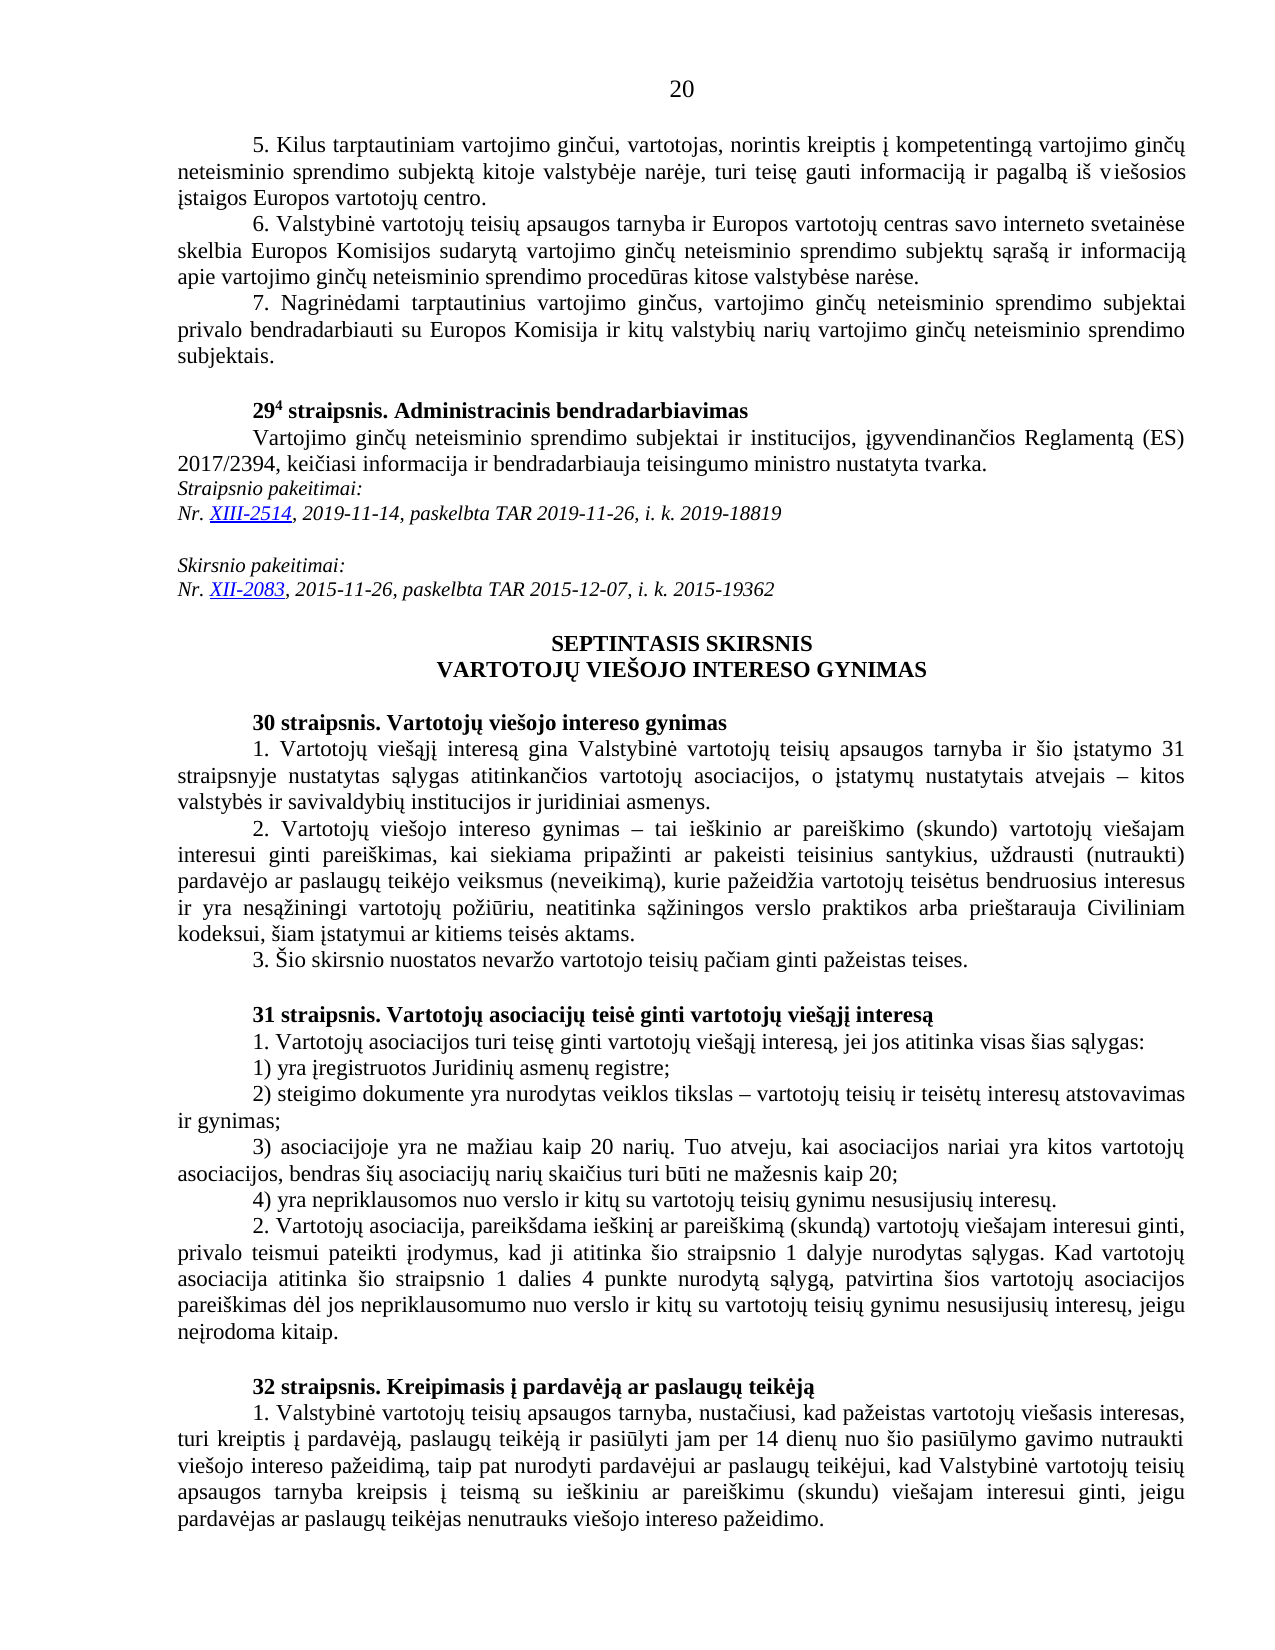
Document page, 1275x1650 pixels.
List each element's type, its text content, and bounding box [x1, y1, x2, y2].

text 1. Vartotojų asociacijos turi teisę ginti vartotojų viešąjį interesą, jei jos atitinka visas šias sąlygas: [177, 1028, 1186, 1054]
text 1. Valstybinė vartotojų teisių apsaugos tarnyba, nustačiusi, kad pažeistas vartotojų viešasis interesas, turi kreiptis į pardavėją, paslaugų teikėją ir pasiūlyti jam per 14 dienų nuo šio pasiūlymo gavimo nutraukti viešojo intereso pažeidimą, taip pat nurodyti pardavėjui ar paslaugų teikėjui, kad Valstybinė vartotojų teisių apsaugos tarnyba kreipsis į teismą su ieškiniu ar pareiškimu (skundu) viešajam interesui ginti, jeigu pardavėjas ar paslaugų teikėjas nenutrauks viešojo intereso pažeidimo. [177, 1399, 1186, 1531]
text 1. Vartotojų viešąjį interesą gina Valstybinė vartotojų teisių apsaugos tarnyba ir šio įstatymo 31 straipsnyje nustatytas sąlygas atitinkančios vartotojų asociacijos, o įstatymų nustatytais atvejais – kitos valstybės ir savivaldybių institucijos ir juridiniai asmenys. [177, 736, 1186, 814]
text Straipsnio pakeitimai: [177, 476, 1186, 500]
text 3) asociacijoje yra ne mažiau kaip 20 narių. Tuo atveju, kai asociacijos nariai yra kitos vartotojų asociacijos, bendras šių asociacijų narių skaičius turi būti ne mažesnis kaip 20; [177, 1133, 1186, 1186]
text 2. Vartotojų viešojo intereso gynimas – tai ieškinio ar pareiškimo (skundo) vartotojų viešajam interesui ginti pareiškimas, kai siekiama pripažinti ar pakeisti teisinius santykius, uždrausti (nutraukti) pardavėjo ar paslaugų teikėjo veiksmus (neveikimą), kurie pažeidžia vartotojų teisėtus bendruosius interesus ir yra nesąžiningi vartotojų požiūriu, neatitinka sąžiningos verslo praktikos arba prieštarauja Civiliniam kodeksui, šiam įstatymui ar kitiems teisės aktams. [177, 814, 1186, 946]
text 3. Šio skirsnio nuostatos nevaržo vartotojo teisių pačiam ginti pažeistas teises. [177, 946, 1186, 973]
text 7. Nagrinėdami tarptautinius vartojimo ginčus, vartojimo ginčų neteisminio sprendimo subjektai privalo bendradarbiauti su Europos Komisija ir kitų valstybių narių vartojimo ginčų neteisminio sprendimo subjektais. [177, 289, 1186, 368]
text 5. Kilus tarptautiniam vartojimo ginčui, vartotojas, norintis kreiptis į kompetentingą vartojimo ginčų neteisminio sprendimo subjektą kitoje valstybėje narėje, turi teisę gauti informaciją ir pagalbą iš viešosios įstaigos Europos vartotojų centro. [177, 131, 1186, 210]
text 31 straipsnis. Vartotojų asociacijų teisė ginti vartotojų viešąjį interesą [177, 1001, 1186, 1028]
text 1) yra įregistruotos Juridinių asmenų registre; [177, 1054, 1186, 1081]
text SEPTINTASIS SKIRSNIS [177, 630, 1186, 656]
text Vartojimo ginčų neteisminio sprendimo subjektai ir institucijos, įgyvendinančios Reglamentą (ES) 2017/2394, keičiasi informacija ir bendradarbiauja teisingumo ministro nustatyta tvarka. [177, 424, 1186, 476]
text 32 straipsnis. Kreipimasis į pardavėją ar paslaugų teikėją [177, 1373, 1186, 1399]
text 4) yra nepriklausomos nuo verslo ir kitų su vartotojų teisių gynimu nesusijusių interesų. [177, 1186, 1186, 1212]
text 294 straipsnis. Administracinis bendradarbiavimas [177, 397, 1186, 424]
text Nr. XII-2083, 2015-11-26, paskelbta TAR 2015-12-07, i. k. 2015-19362 [177, 577, 1186, 601]
text 2) steigimo dokumente yra nurodytas veiklos tikslas – vartotojų teisių ir teisėtų interesų atstovavimas ir gynimas; [177, 1081, 1186, 1133]
text Skirsnio pakeitimai: [177, 553, 1186, 577]
text Nr. XIII-2514, 2019-11-14, paskelbta TAR 2019-11-26, i. k. 2019-18819 [177, 500, 1186, 524]
text 2. Vartotojų asociacija, pareikšdama ieškinį ar pareiškimą (skundą) vartotojų viešajam interesui ginti, privalo teismui pateikti įrodymus, kad ji atitinka šio straipsnio 1 dalyje nurodytas sąlygas. Kad vartotojų asociacija atitinka šio straipsnio 1 dalies 4 punkte nurodytą sąlygą, patvirtina šios vartotojų asociacijos pareiškimas dėl jos nepriklausomumo nuo verslo ir kitų su vartotojų teisių gynimu nesusijusių interesų, jeigu neįrodoma kitaip. [177, 1212, 1186, 1344]
text 6. Valstybinė vartotojų teisių apsaugos tarnyba ir Europos vartotojų centras savo interneto svetainėse skelbia Europos Komisijos sudarytą vartojimo ginčų neteisminio sprendimo subjektų sąrašą ir informaciją apie vartojimo ginčų neteisminio sprendimo procedūras kitose valstybėse narėse. [177, 210, 1186, 289]
text VARTOTOJŲ VIEŠOJO INTERESO GYNIMAS [177, 656, 1186, 683]
text 30 straipsnis. Vartotojų viešojo intereso gynimas [177, 709, 1186, 736]
